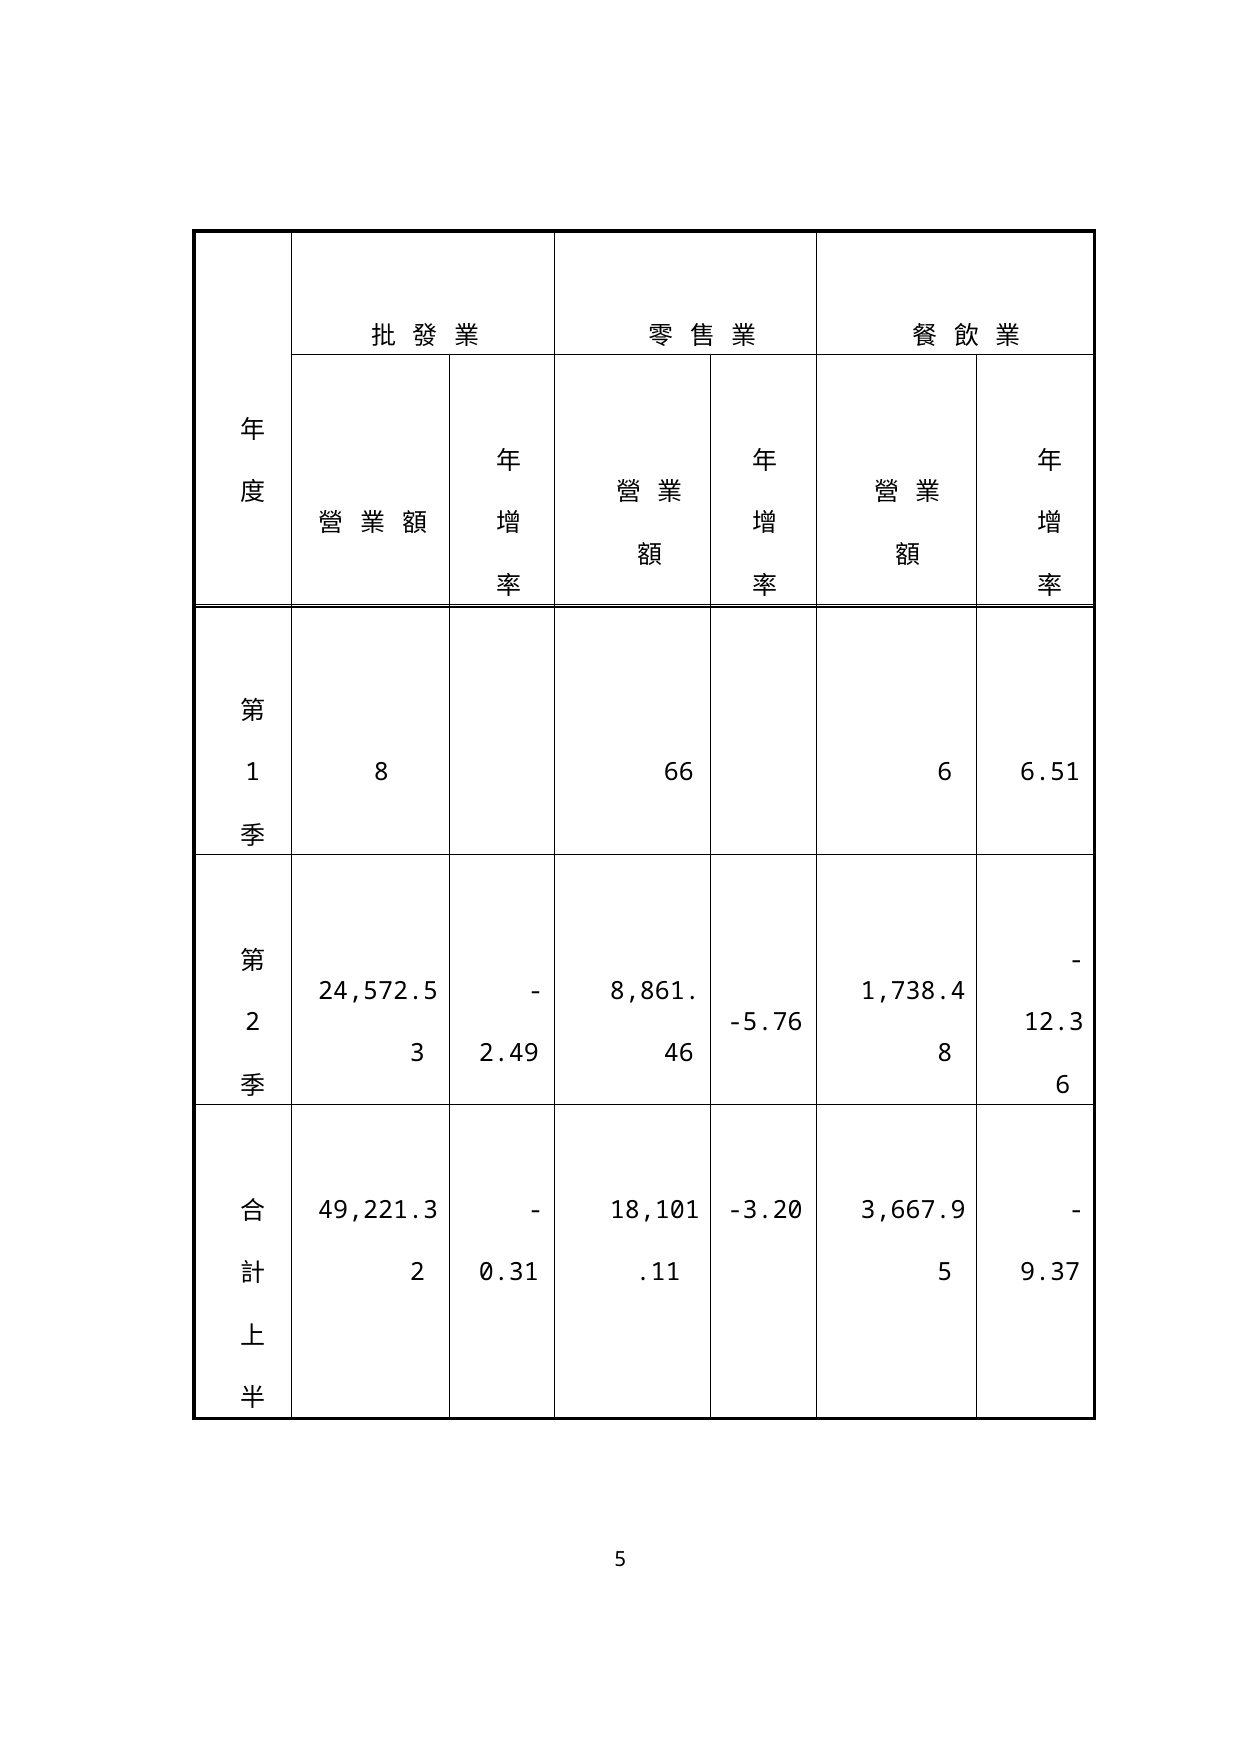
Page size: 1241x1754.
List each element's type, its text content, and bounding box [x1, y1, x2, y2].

table_cell 營業額 [292, 355, 449, 604]
table_header 零售業 [555, 233, 816, 354]
table_cell -9.37 [977, 1105, 1093, 1417]
table_cell -3.20 [711, 1105, 816, 1417]
table_cell 年增率 [711, 355, 816, 604]
table_cell -2.49 [450, 855, 554, 1104]
table_cell 18,101.11 [555, 1105, 710, 1417]
table_cell 6 [817, 608, 976, 854]
table_cell [711, 608, 816, 854]
table_cell -5.76 [711, 855, 816, 1104]
table_cell 8 [292, 608, 449, 854]
table_cell 營業額 [555, 355, 710, 604]
table_cell [450, 608, 554, 854]
table_cell 3,667.95 [817, 1105, 976, 1417]
table_cell 24,572.53 [292, 855, 449, 1104]
table_cell 第2季 [196, 855, 291, 1104]
table_cell -6.51 [977, 608, 1093, 854]
table_cell 8,861.46 [555, 855, 710, 1104]
table_cell 1,738.48 [817, 855, 976, 1104]
table_header 年度 [196, 233, 291, 604]
table_cell 年增率 [450, 355, 554, 604]
table_header 餐飲業 [817, 233, 1093, 354]
table_cell 66 [555, 608, 710, 854]
table_cell 第1季 [196, 608, 291, 854]
table_cell -0.31 [450, 1105, 554, 1417]
table_cell -12.36 [977, 855, 1093, 1104]
table_header 批發業 [292, 233, 554, 354]
table_cell 營業額 [817, 355, 976, 604]
table_cell 年增率 [977, 355, 1093, 604]
table_cell 合計 上半 [196, 1105, 291, 1417]
table_cell 49,221.32 [292, 1105, 449, 1417]
